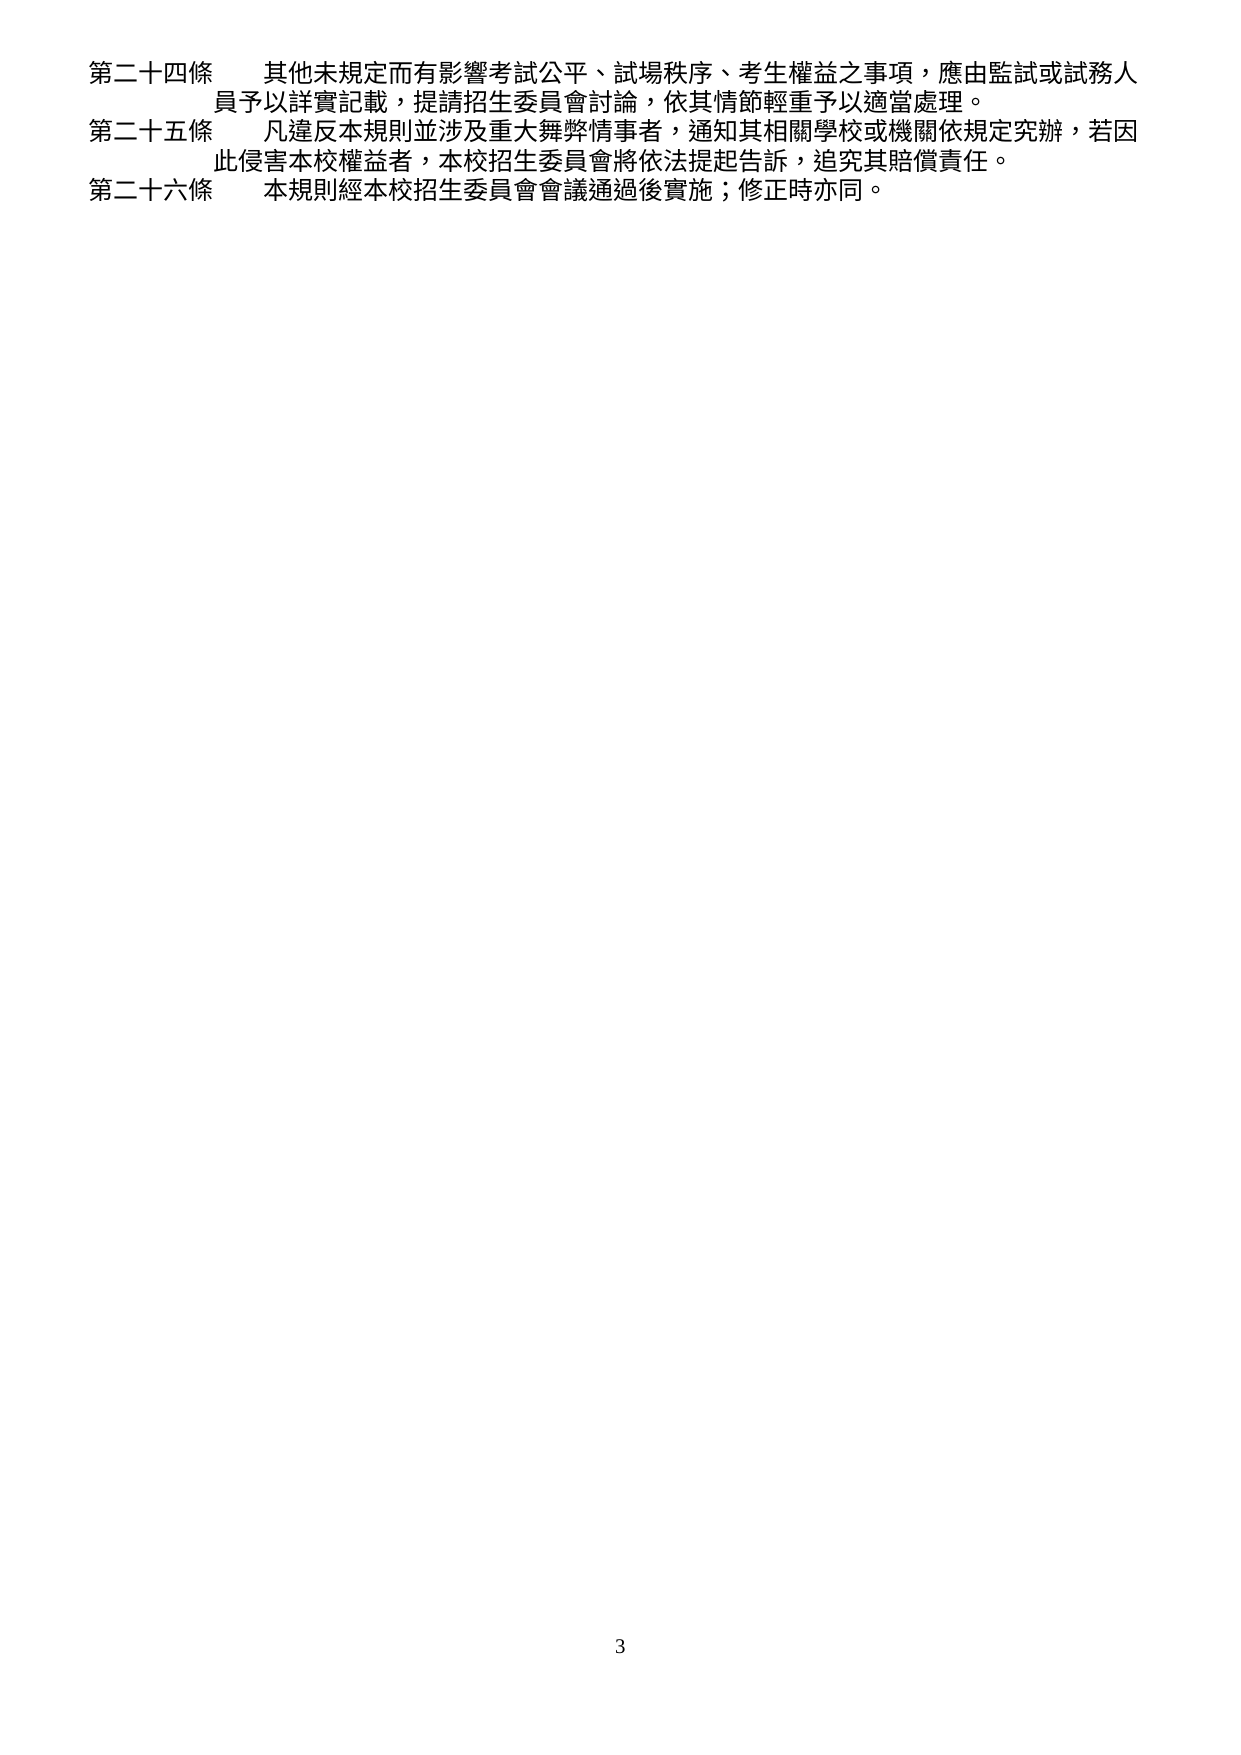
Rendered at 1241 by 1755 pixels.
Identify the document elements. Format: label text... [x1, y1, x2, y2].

text 第二十六條 本規則經本校招生委員會會議通過後實施；修正時亦同。 [89, 176, 1152, 205]
text 第二十五條 凡違反本規則並涉及重大舞弊情事者，通知其相關學校或機關依規定究辦，若因此侵害本校權益者，本校招生委員會將依法提起告訴，追究其賠償責任。 [89, 117, 1152, 176]
text 第二十四條 其他未規定而有影響考試公平、試場秩序、考生權益之事項，應由監試或試務人員予以詳實記載，提請招生委員會討論，依其情節輕重予以適當處理。 [89, 59, 1152, 117]
